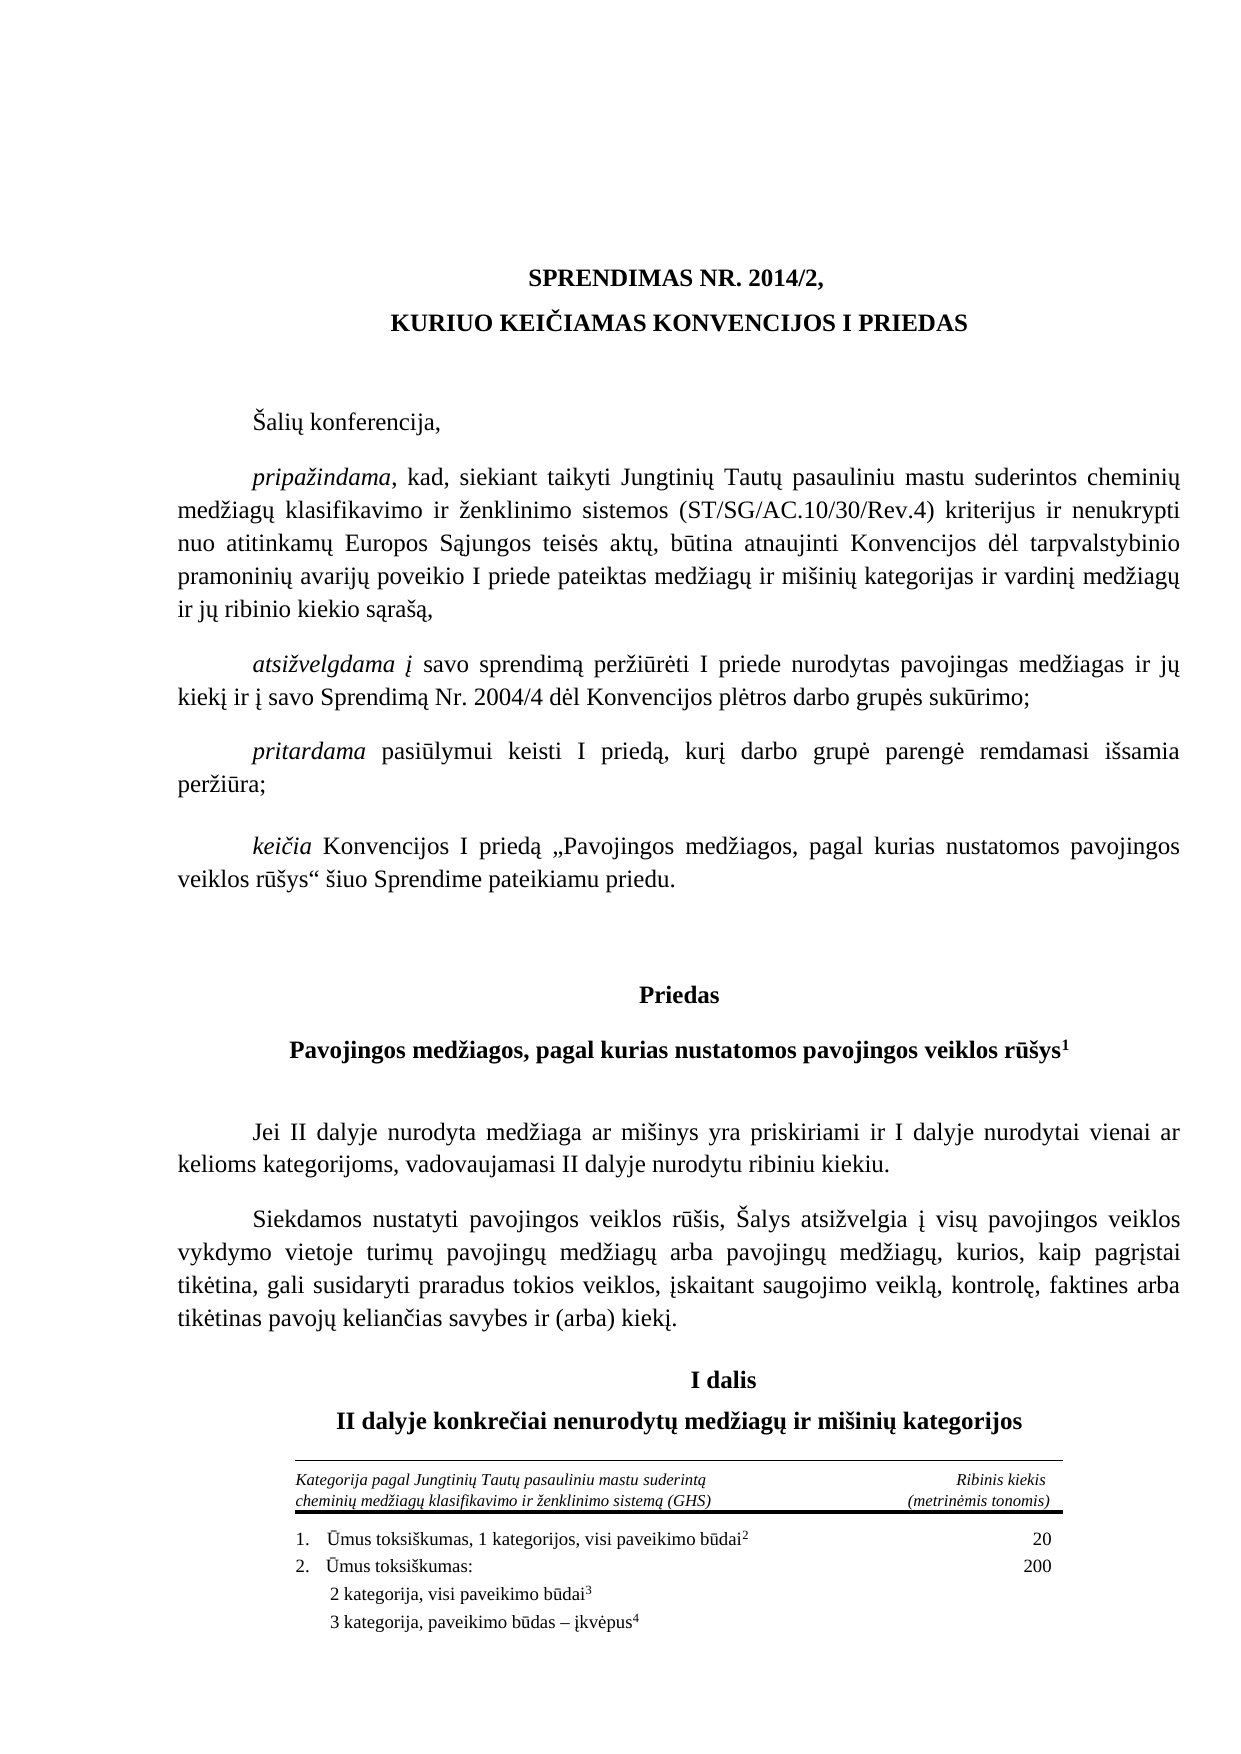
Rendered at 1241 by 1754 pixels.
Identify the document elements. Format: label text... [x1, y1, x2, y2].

table_cell 2 kategorija, visi paveikimo būdai3 3 kategorija, paveikimo būdas – įkvėpus4 [295, 1578, 896, 1633]
text Siekdamos nustatyti pavojingos veiklos rūšis, Šalys atsižvelgia į visų pavojingos veiklos vykdymo vietoje turimų pavojingų medžiagų arba pavojingų medžiagų, kurios, kaip pagrįstai tikėtina, gali susidaryti praradus tokios veiklos, įskaitant saugojimo veiklą, kontrolę, faktines arba tikėtinas pavojų keliančias savybes ir (arba) kiekį. [177, 1204, 1181, 1332]
table_cell [295, 1514, 896, 1522]
table_cell 2. Ūmus toksiškumas: [295, 1550, 896, 1577]
table_cell [896, 1578, 1063, 1633]
text pritardama pasiūlymui keisti I priedą, kurį darbo grupė parengė remdamasi išsamia peržiūra; [177, 736, 1181, 798]
text Priedas [177, 981, 1181, 1009]
text I dalis [266, 1365, 1181, 1394]
text Jei II dalyje nurodyta medžiaga ar mišinys yra priskiriami ir I dalyje nurodytai vienai ar kelioms kategorijoms, vadovaujamasi II dalyje nurodytu ribiniu kiekiu. [177, 1117, 1181, 1178]
table_header Kategorija pagal Jungtinių Tautų pasauliniu mastu suderintą cheminių medžiagų klasifikavimo ir ženklinimo sistemą (GHS) [295, 1461, 896, 1510]
text Šalių konferencija, [177, 407, 1181, 436]
table_cell 200 [896, 1550, 1063, 1577]
text atsižvelgdama į savo sprendimą peržiūrėti I priede nurodytas pavojingas medžiagas ir jų kiekį ir į savo Sprendimą Nr. 2004/4 dėl Konvencijos plėtros darbo grupės sukūrimo; [177, 649, 1181, 711]
text Pavojingos medžiagos, pagal kurias nustatomos pavojingos veiklos rūšys1 [177, 1035, 1181, 1064]
text KURIUO KEIČIAMAS KONVENCIJOS I PRIEDAS [177, 308, 1181, 337]
table_cell 1. Ūmus toksiškumas, 1 kategorijos, visi paveikimo būdai2 [295, 1522, 896, 1550]
text pripažindama, kad, siekiant taikyti Jungtinių Tautų pasauliniu mastu suderintos cheminių medžiagų klasifikavimo ir ženklinimo sistemos (ST/SG/AC.10/30/Rev.4) kriterijus ir nenukrypti nuo atitinkamų Europos Sąjungos teisės aktų, būtina atnaujinti Konvencijos dėl tarpvalstybinio pramoninių avarijų poveikio I priede pateiktas medžiagų ir mišinių kategorijas ir vardinį medžiagų ir jų ribinio kiekio sąrašą, [177, 462, 1181, 623]
text keičia Konvencijos I priedą „Pavojingos medžiagos, pagal kurias nustatomos pavojingos veiklos rūšys“ šiuo Sprendime pateikiamu priedu. [177, 831, 1181, 893]
text II dalyje konkrečiai nenurodytų medžiagų ir mišinių kategorijos [177, 1406, 1181, 1434]
table_cell 20 [896, 1522, 1063, 1550]
table_cell [896, 1514, 1063, 1522]
table_header Ribinis kiekis (metrinėmis tonomis) [896, 1461, 1063, 1510]
text SPRENDIMAS NR. 2014/2, [177, 263, 1181, 292]
